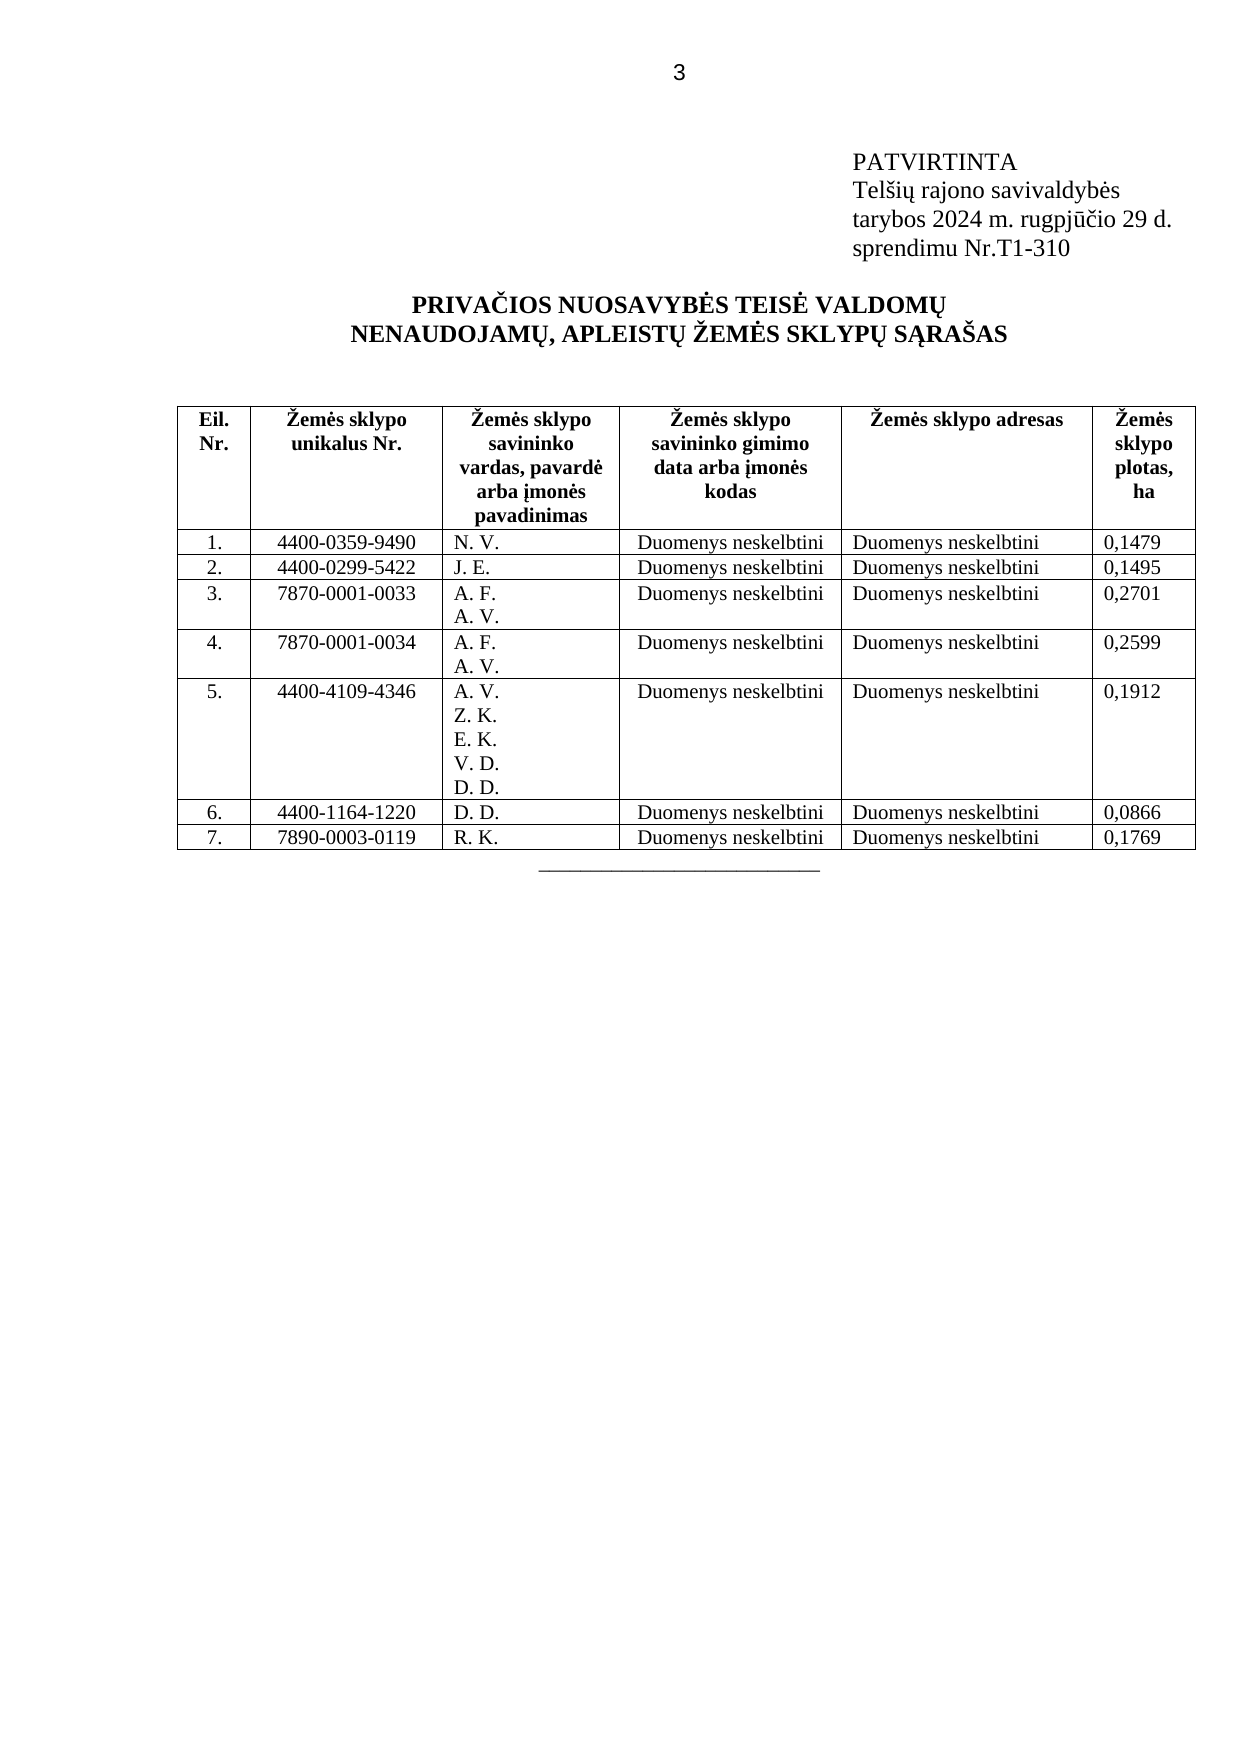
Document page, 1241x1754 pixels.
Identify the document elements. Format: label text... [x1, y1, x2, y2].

table_cell J. E. [443, 555, 619, 579]
table_cell 4400-0359-9490 [251, 530, 442, 554]
table_cell A. F. A. V. [443, 580, 619, 628]
table_cell R. K. [443, 825, 619, 849]
table_cell Duomenys neskelbtini [620, 530, 841, 554]
table_cell Duomenys neskelbtini [620, 800, 841, 824]
table_cell 6. [178, 800, 250, 824]
table_cell 0,2701 [1093, 580, 1195, 628]
table_cell 0,1495 [1093, 555, 1195, 579]
table_cell A. V. Z. K. E. K. V. D. D. D. [443, 679, 619, 799]
table_cell 4400-0299-5422 [251, 555, 442, 579]
text PRIVAČIOS NUOSAVYBĖS TEISĖ VALDOMŲ [177, 291, 1181, 319]
table_header Žemės sklypo adresas [842, 407, 1092, 529]
table_cell 7870-0001-0034 [251, 630, 442, 678]
table_cell 4400-4109-4346 [251, 679, 442, 799]
text PATVIRTINTA [777, 147, 1181, 176]
table_header Žemės sklypo plotas, ha [1093, 407, 1195, 529]
table_cell Duomenys neskelbtini [842, 580, 1092, 628]
table_cell Duomenys neskelbtini [842, 825, 1092, 849]
table_cell Duomenys neskelbtini [620, 555, 841, 579]
table_cell 5. [178, 679, 250, 799]
table_cell 7870-0001-0033 [251, 580, 442, 628]
table_cell 0,0866 [1093, 800, 1195, 824]
table_cell 4. [178, 630, 250, 678]
table_cell Duomenys neskelbtini [842, 630, 1092, 678]
table_header Žemės sklypo unikalus Nr. [251, 407, 442, 529]
table_header Žemės sklypo savininko gimimo data arba įmonės kodas [620, 407, 841, 529]
text NENAUDOJAMŲ, APLEISTŲ ŽEMĖS SKLYPŲ SĄRAŠAS [177, 319, 1181, 348]
table_header Eil. Nr. [178, 407, 250, 529]
table_cell D. D. [443, 800, 619, 824]
table_cell 7890-0003-0119 [251, 825, 442, 849]
table_cell N. V. [443, 530, 619, 554]
table_cell 4400-1164-1220 [251, 800, 442, 824]
table_cell 0,1912 [1093, 679, 1195, 799]
table_cell 0,2599 [1093, 630, 1195, 678]
table_cell 0,1769 [1093, 825, 1195, 849]
table_cell Duomenys neskelbtini [620, 580, 841, 628]
table_cell 3. [178, 580, 250, 628]
table_cell Duomenys neskelbtini [620, 679, 841, 799]
text ___________________________ [177, 850, 1181, 874]
table_cell 7. [178, 825, 250, 849]
table_cell Duomenys neskelbtini [842, 555, 1092, 579]
text Telšių rajono savivaldybės tarybos 2024 m. rugpjūčio 29 d. sprendimu Nr.T1-310 [852, 176, 1181, 262]
table_cell A. F. A. V. [443, 630, 619, 678]
table_cell Duomenys neskelbtini [842, 800, 1092, 824]
table_cell 1. [178, 530, 250, 554]
table_header Žemės sklypo savininko vardas, pavardė arba įmonės pavadinimas [443, 407, 619, 529]
table_cell Duomenys neskelbtini [620, 825, 841, 849]
table_cell Duomenys neskelbtini [620, 630, 841, 678]
table_cell 0,1479 [1093, 530, 1195, 554]
table_cell 2. [178, 555, 250, 579]
table_cell Duomenys neskelbtini [842, 530, 1092, 554]
table_cell Duomenys neskelbtini [842, 679, 1092, 799]
